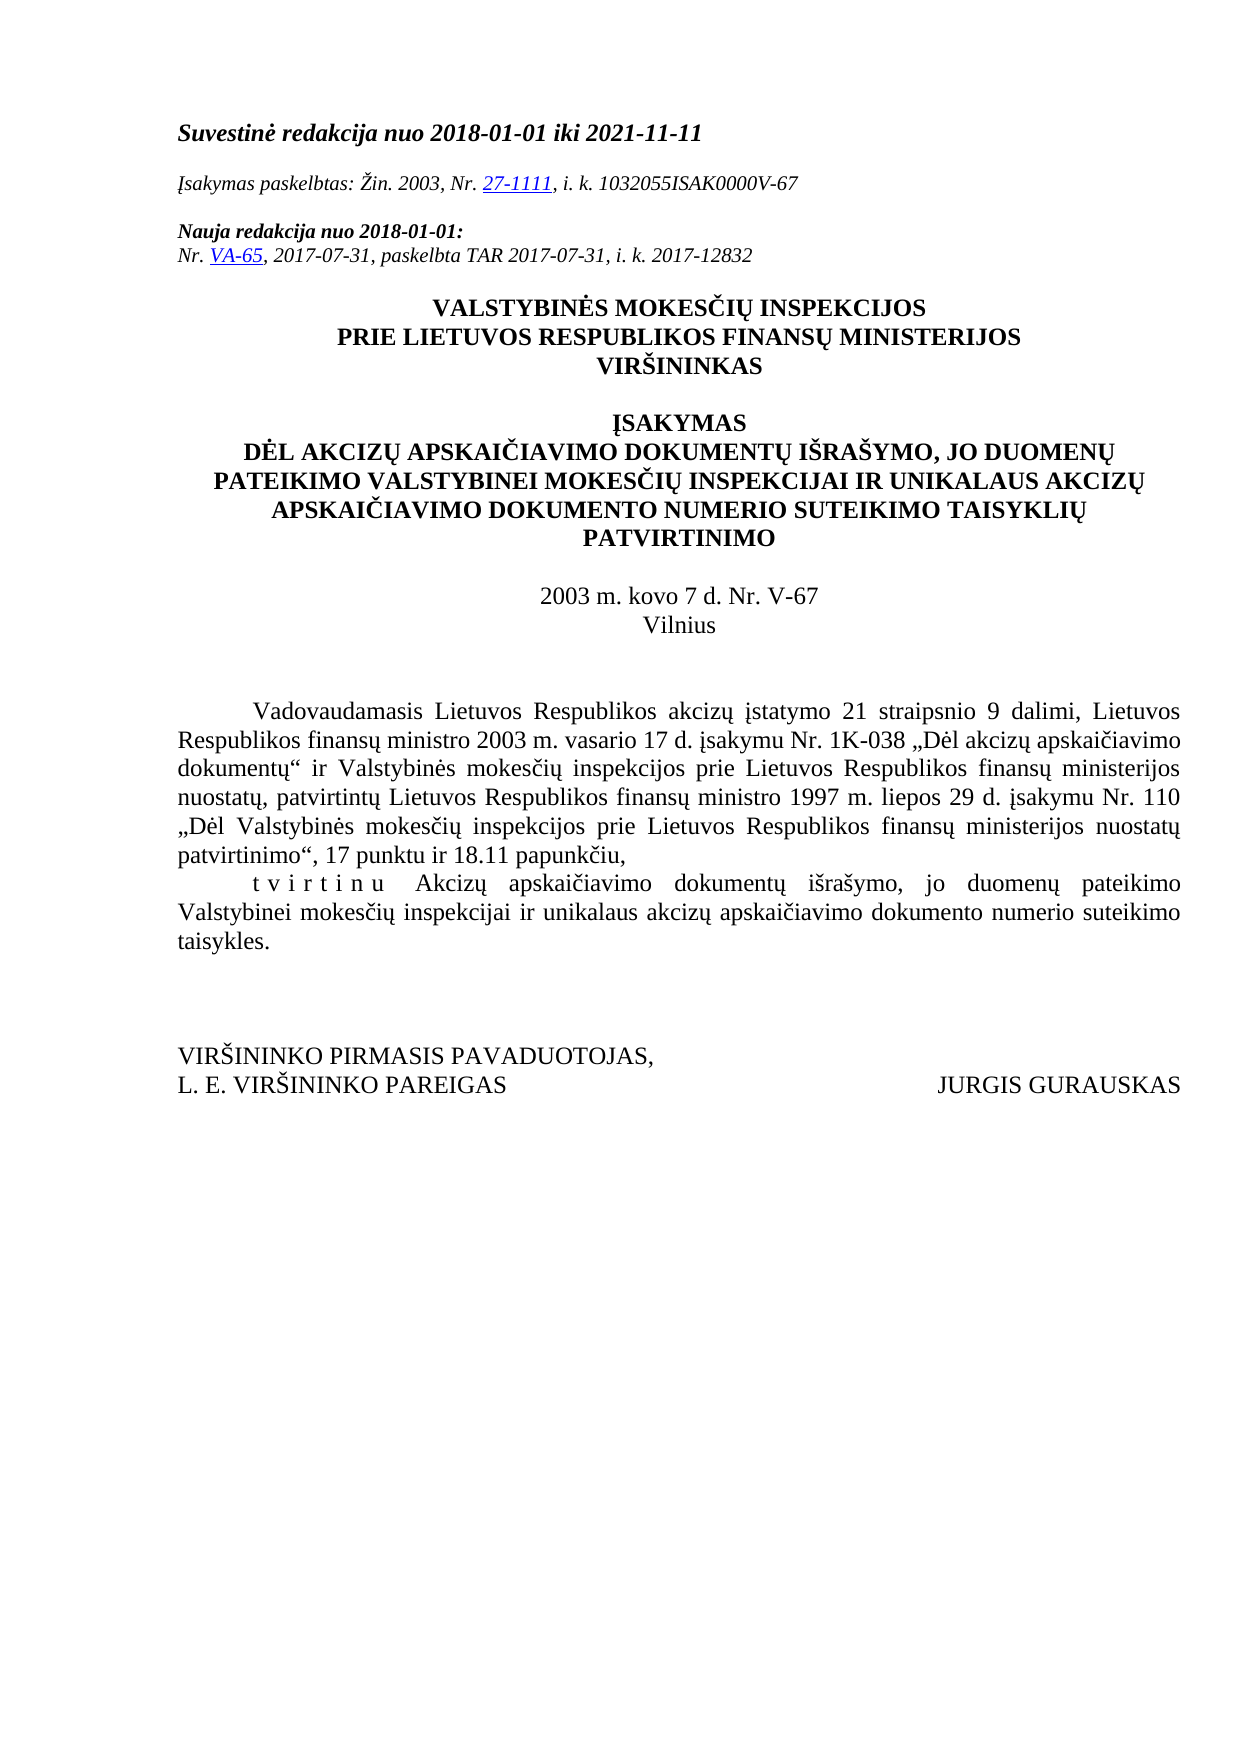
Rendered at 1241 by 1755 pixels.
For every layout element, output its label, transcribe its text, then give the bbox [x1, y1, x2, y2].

text l. e. viršininko pareigas Jurgis Gurauskas [177, 1070, 1181, 1098]
text VALSTYBINĖS MOKESČIŲ INSPEKCIJOS [177, 293, 1181, 322]
text PRIE LIETUVOS RESPUBLIKOS FINANSŲ MINISTERIJOS [177, 322, 1181, 351]
text Vadovaudamasis Lietuvos Respublikos akcizų įstatymo 21 straipsnio 9 dalimi, Lietuvos Respublikos finansų ministro 2003 m. vasario 17 d. įsakymu Nr. 1K-038 „Dėl akcizų apskaičiavimo dokumentų“ ir Valstybinės mokesčių inspekcijos prie Lietuvos Respublikos finansų ministerijos nuostatų, patvirtintų Lietuvos Respublikos finansų ministro 1997 m. liepos 29 d. įsakymu Nr. 110 „Dėl Valstybinės mokesčių inspekcijos prie Lietuvos Respublikos finansų ministerijos nuostatų patvirtinimo“, 17 punktu ir 18.11 papunkčiu, [177, 696, 1181, 868]
text VIRŠININKAS [177, 351, 1181, 380]
text 2003 m. kovo 7 d. Nr. V-67 [177, 581, 1181, 610]
text Suvestinė redakcija nuo 2018-01-01 iki 2021-11-11 [177, 118, 1181, 147]
text Viršininko pirmasis pavaduotojas, [177, 1041, 1181, 1070]
text tvirtinu Akcizų apskaičiavimo dokumentų išrašymo, jo duomenų pateikimo Valstybinei mokesčių inspekcijai ir unikalaus akcizų apskaičiavimo dokumento numerio suteikimo taisykles. [177, 868, 1181, 955]
text Vilnius [177, 610, 1181, 638]
text ĮSAKYMAS [177, 408, 1181, 437]
text Įsakymas paskelbtas: Žin. 2003, Nr. 27-1111, i. k. 1032055ISAK0000V-67 [177, 171, 1181, 195]
text DĖL AKCIZŲ APSKAIČIAVIMO DOKUMENTŲ IŠRAŠYMO, JO DUOMENŲ PATEIKIMO VALSTYBINEI MOKESČIŲ INSPEKCIJAI IR UNIKALAUS AKCIZŲ APSKAIČIAVIMO DOKUMENTO NUMERIO SUTEIKIMO TAISYKLIŲ PATVIRTINIMO [177, 437, 1181, 552]
text Nr. VA-65, 2017-07-31, paskelbta TAR 2017-07-31, i. k. 2017-12832 [177, 243, 1181, 267]
text Nauja redakcija nuo 2018-01-01: [177, 219, 1181, 243]
